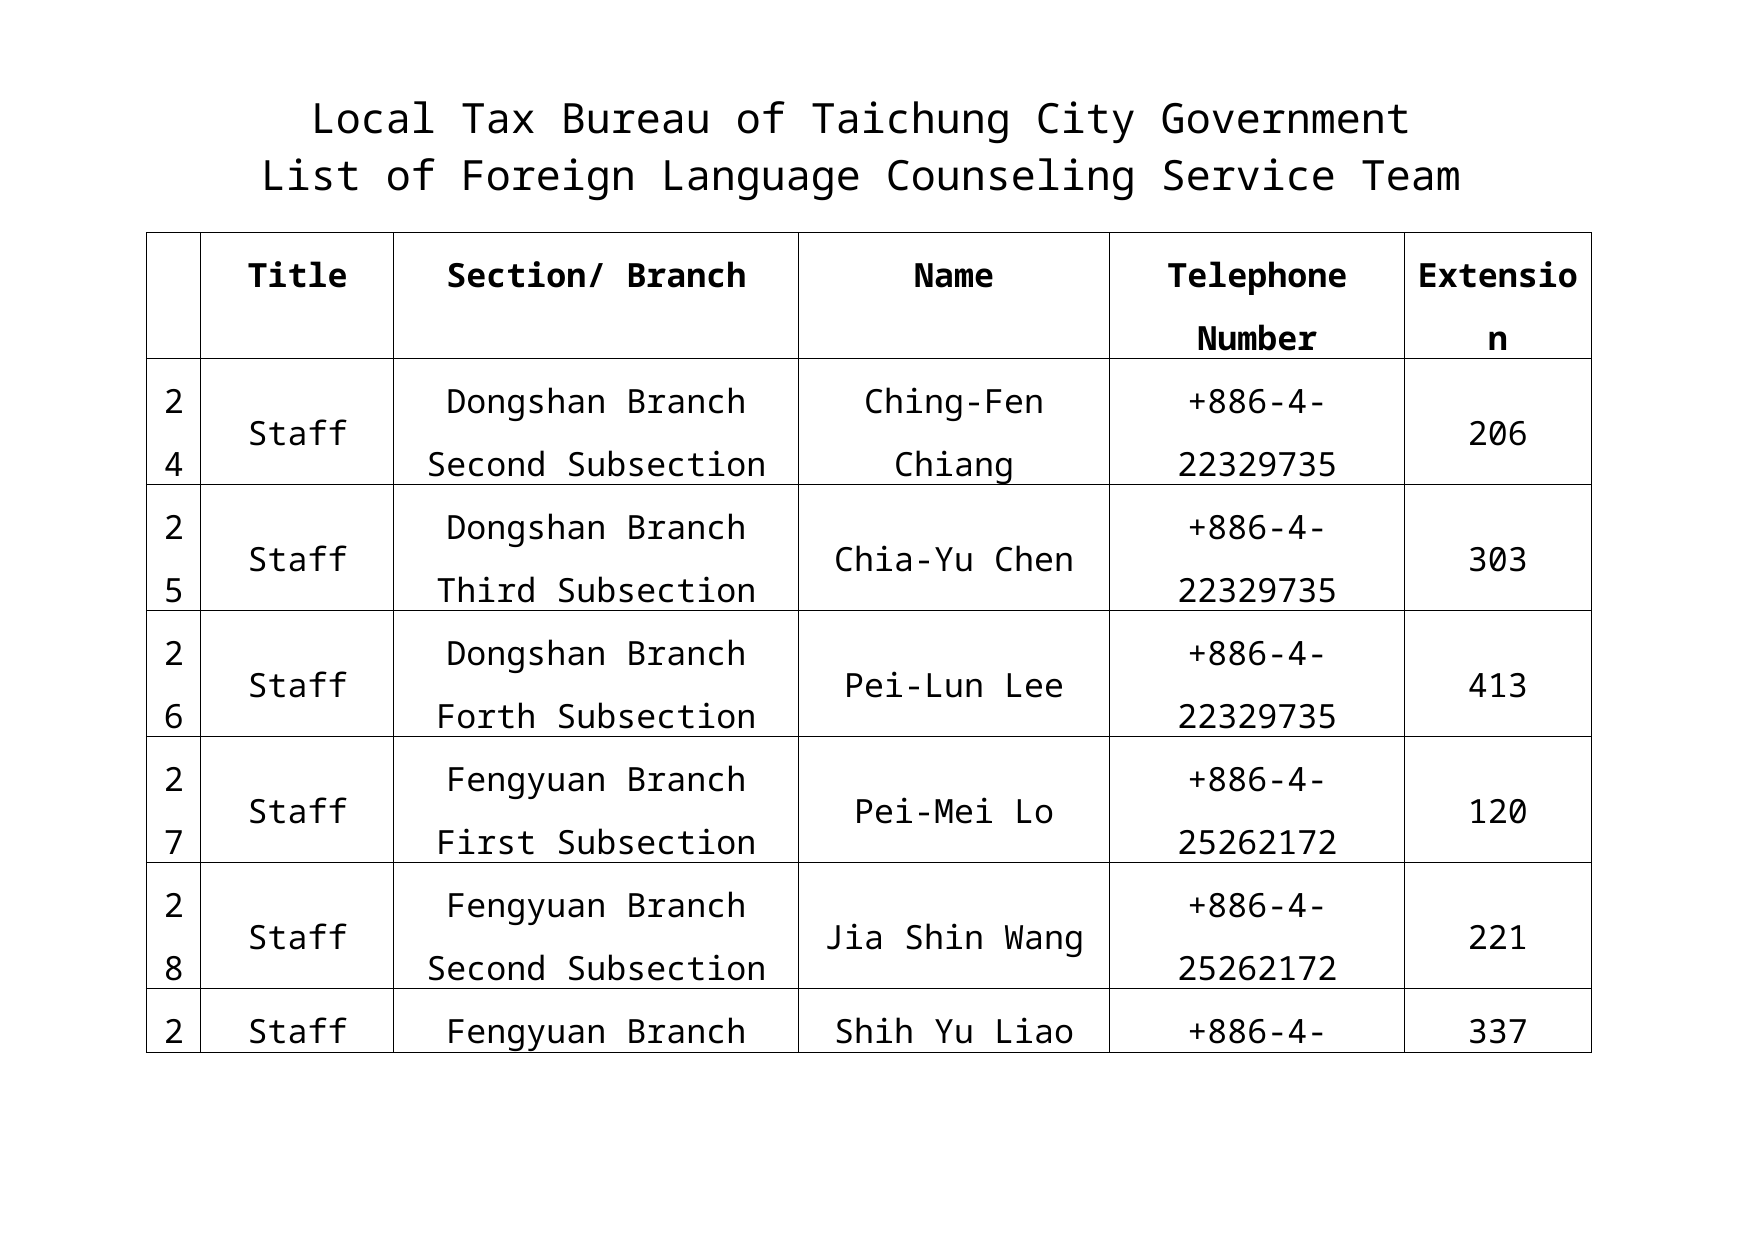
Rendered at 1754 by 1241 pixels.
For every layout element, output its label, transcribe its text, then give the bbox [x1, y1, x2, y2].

table_cell +886-4-25262172 [1110, 863, 1404, 988]
table_cell Staff [201, 737, 393, 862]
table_cell 24 [147, 359, 200, 484]
table_cell 413 [1405, 611, 1591, 736]
table_header [147, 233, 200, 358]
table_cell Staff [201, 863, 393, 988]
table_cell Dongshan Branch Third Subsection [394, 485, 798, 610]
table_header Extension [1405, 233, 1591, 358]
table_cell 26 [147, 611, 200, 736]
table_cell Staff [201, 359, 393, 484]
table_cell 28 [147, 863, 200, 988]
table_cell Dongshan Branch Forth Subsection [394, 611, 798, 736]
table_header Name [799, 233, 1109, 358]
table_cell Staff [201, 611, 393, 736]
table_cell Pei-Mei Lo [799, 737, 1109, 862]
table_cell Fengyuan Branch First Subsection [394, 737, 798, 862]
table_cell Pei-Lun Lee [799, 611, 1109, 736]
table_cell +886-4-22329735 [1110, 359, 1404, 484]
table_cell Staff [201, 989, 393, 1052]
table_header Title [201, 233, 393, 358]
table_cell Dongshan Branch Second Subsection [394, 359, 798, 484]
table_cell +886-4- [1110, 989, 1404, 1052]
table_header Section/ Branch [394, 233, 798, 358]
table_cell 2 [147, 989, 200, 1052]
table_cell 27 [147, 737, 200, 862]
table_cell Ching-Fen Chiang [799, 359, 1109, 484]
table_cell 303 [1405, 485, 1591, 610]
table_header Telephone Number [1110, 233, 1404, 358]
table_cell 120 [1405, 737, 1591, 862]
table_cell Shih Yu Liao [799, 989, 1109, 1052]
table_cell 337 [1405, 989, 1591, 1052]
table_cell +886-4-25262172 [1110, 737, 1404, 862]
table_cell Jia Shin Wang [799, 863, 1109, 988]
table_cell Fengyuan Branch [394, 989, 798, 1052]
table_cell +886-4-22329735 [1110, 485, 1404, 610]
table_cell Fengyuan Branch Second Subsection [394, 863, 798, 988]
table_cell +886-4-22329735 [1110, 611, 1404, 736]
table_cell 206 [1405, 359, 1591, 484]
table_cell Staff [201, 485, 393, 610]
table_cell 221 [1405, 863, 1591, 988]
table_cell Chia-Yu Chen [799, 485, 1109, 610]
table_cell 25 [147, 485, 200, 610]
